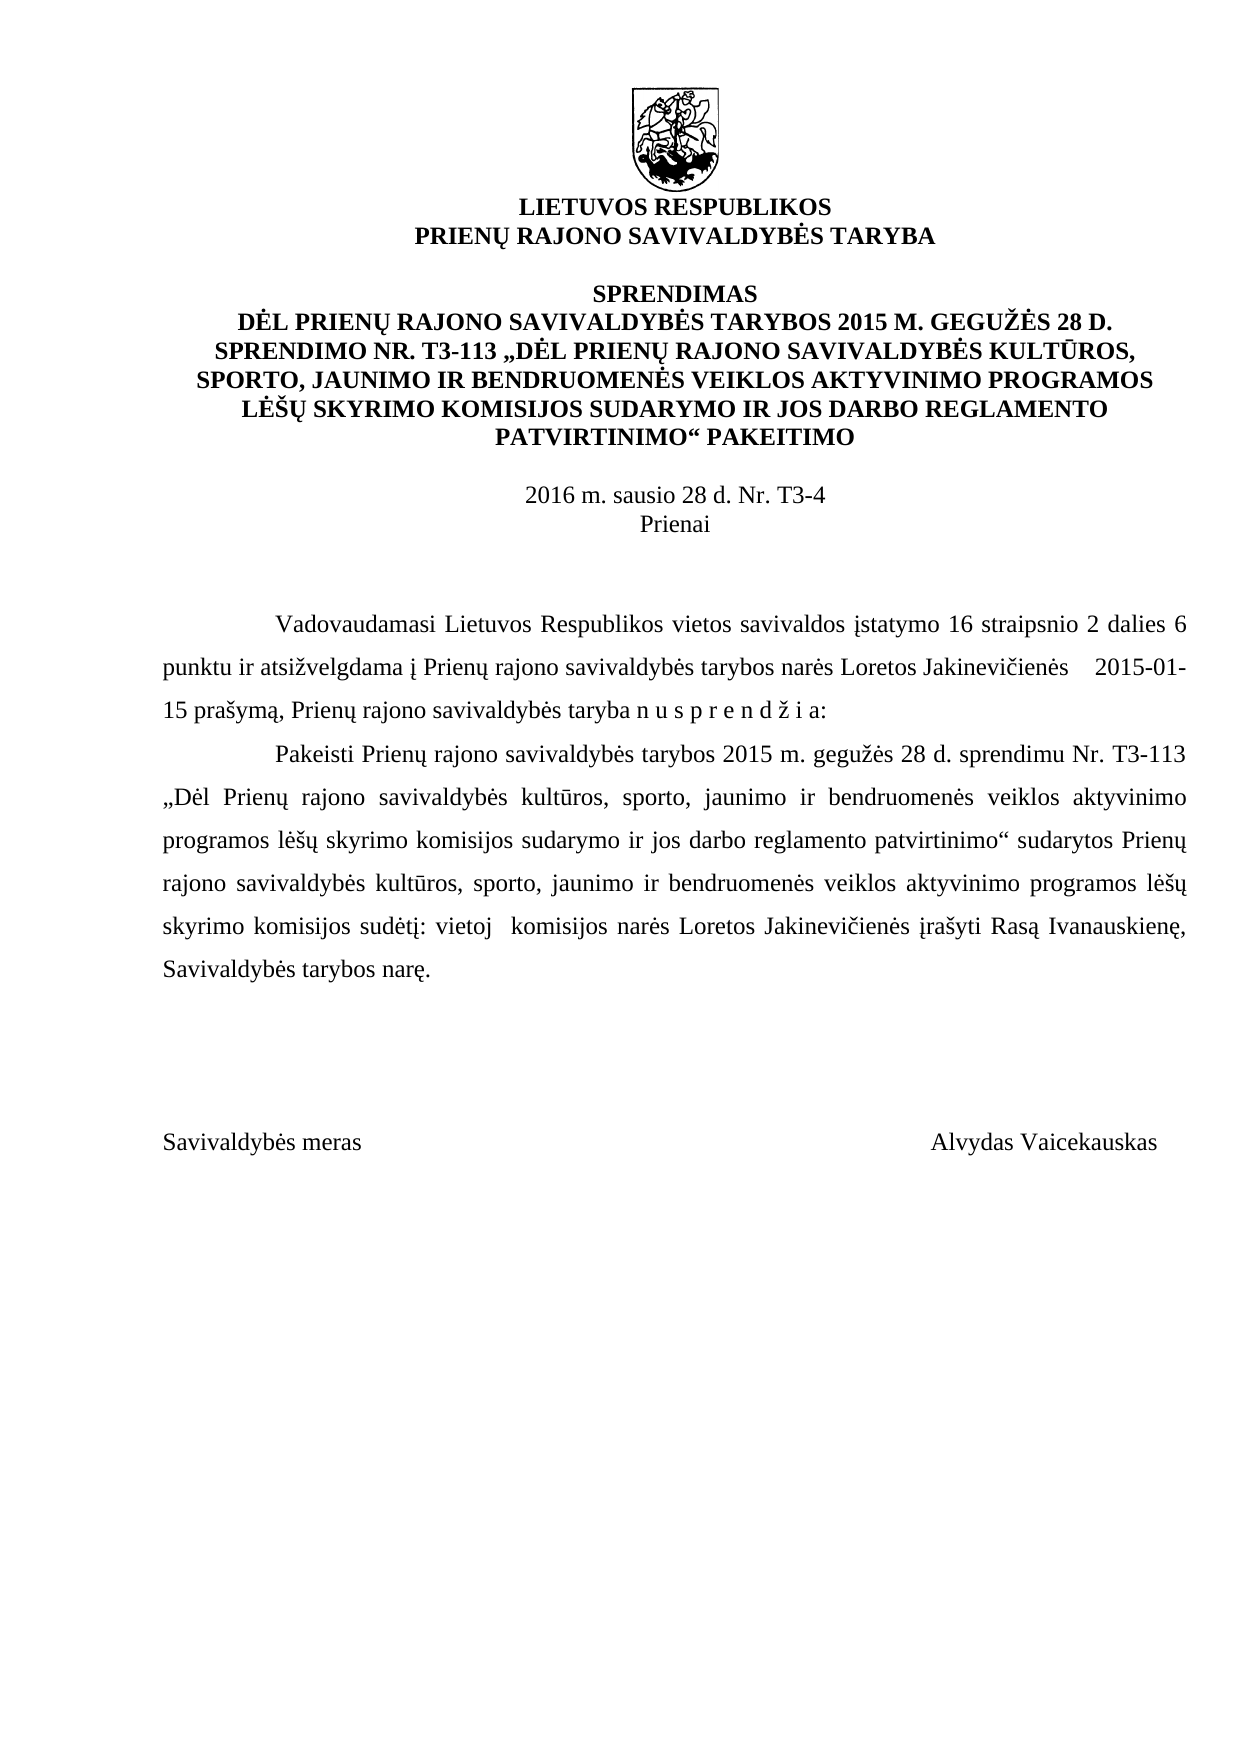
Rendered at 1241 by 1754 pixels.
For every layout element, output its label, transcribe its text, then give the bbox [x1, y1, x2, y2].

text 2016 m. sausio 28 d. Nr. T3-4 [162, 480, 1187, 509]
text PRIENŲ RAJONO SAVIVALDYBĖS TARYBA [162, 221, 1187, 250]
text Vadovaudamasi Lietuvos Respublikos vietos savivaldos įstatymo 16 straipsnio 2 dalies 6 punktu ir atsižvelgdama į Prienų rajono savivaldybės tarybos narės Loretos Jakinevičienės 2015-01-15 prašymą, Prienų rajono savivaldybės taryba n u s p r e n d ž i a: [162, 609, 1187, 724]
text SPRENDIMAS [162, 279, 1187, 307]
text Savivaldybės meras Alvydas Vaicekauskas [162, 1127, 1187, 1156]
text LIETUVOS RESPUBLIKOS [162, 192, 1187, 221]
text DĖL PRIENŲ RAJONO SAVIVALDYBĖS TARYBOS 2015 M. GEGUŽĖS 28 D. SPRENDIMO NR. T3-113 „DĖL PRIENŲ RAJONO SAVIVALDYBĖS KULTŪROS, SPORTO, JAUNIMO IR BENDRUOMENĖS VEIKLOS AKTYVINIMO PROGRAMOS LĖŠŲ SKYRIMO KOMISIJOS SUDARYMO IR JOS DARBO REGLAMENTO PATVIRTINIMO“ PAKEITIMO [162, 307, 1187, 451]
text Prienai [162, 509, 1187, 537]
text Pakeisti Prienų rajono savivaldybės tarybos 2015 m. gegužės 28 d. sprendimu Nr. T3-113 „Dėl Prienų rajono savivaldybės kultūros, sporto, jaunimo ir bendruomenės veiklos aktyvinimo programos lėšų skyrimo komisijos sudarymo ir jos darbo reglamento patvirtinimo“ sudarytos Prienų rajono savivaldybės kultūros, sporto, jaunimo ir bendruomenės veiklos aktyvinimo programos lėšų skyrimo komisijos sudėtį: vietoj komisijos narės Loretos Jakinevičienės įrašyti Rasą Ivanauskienę, Savivaldybės tarybos narę. [162, 739, 1187, 983]
